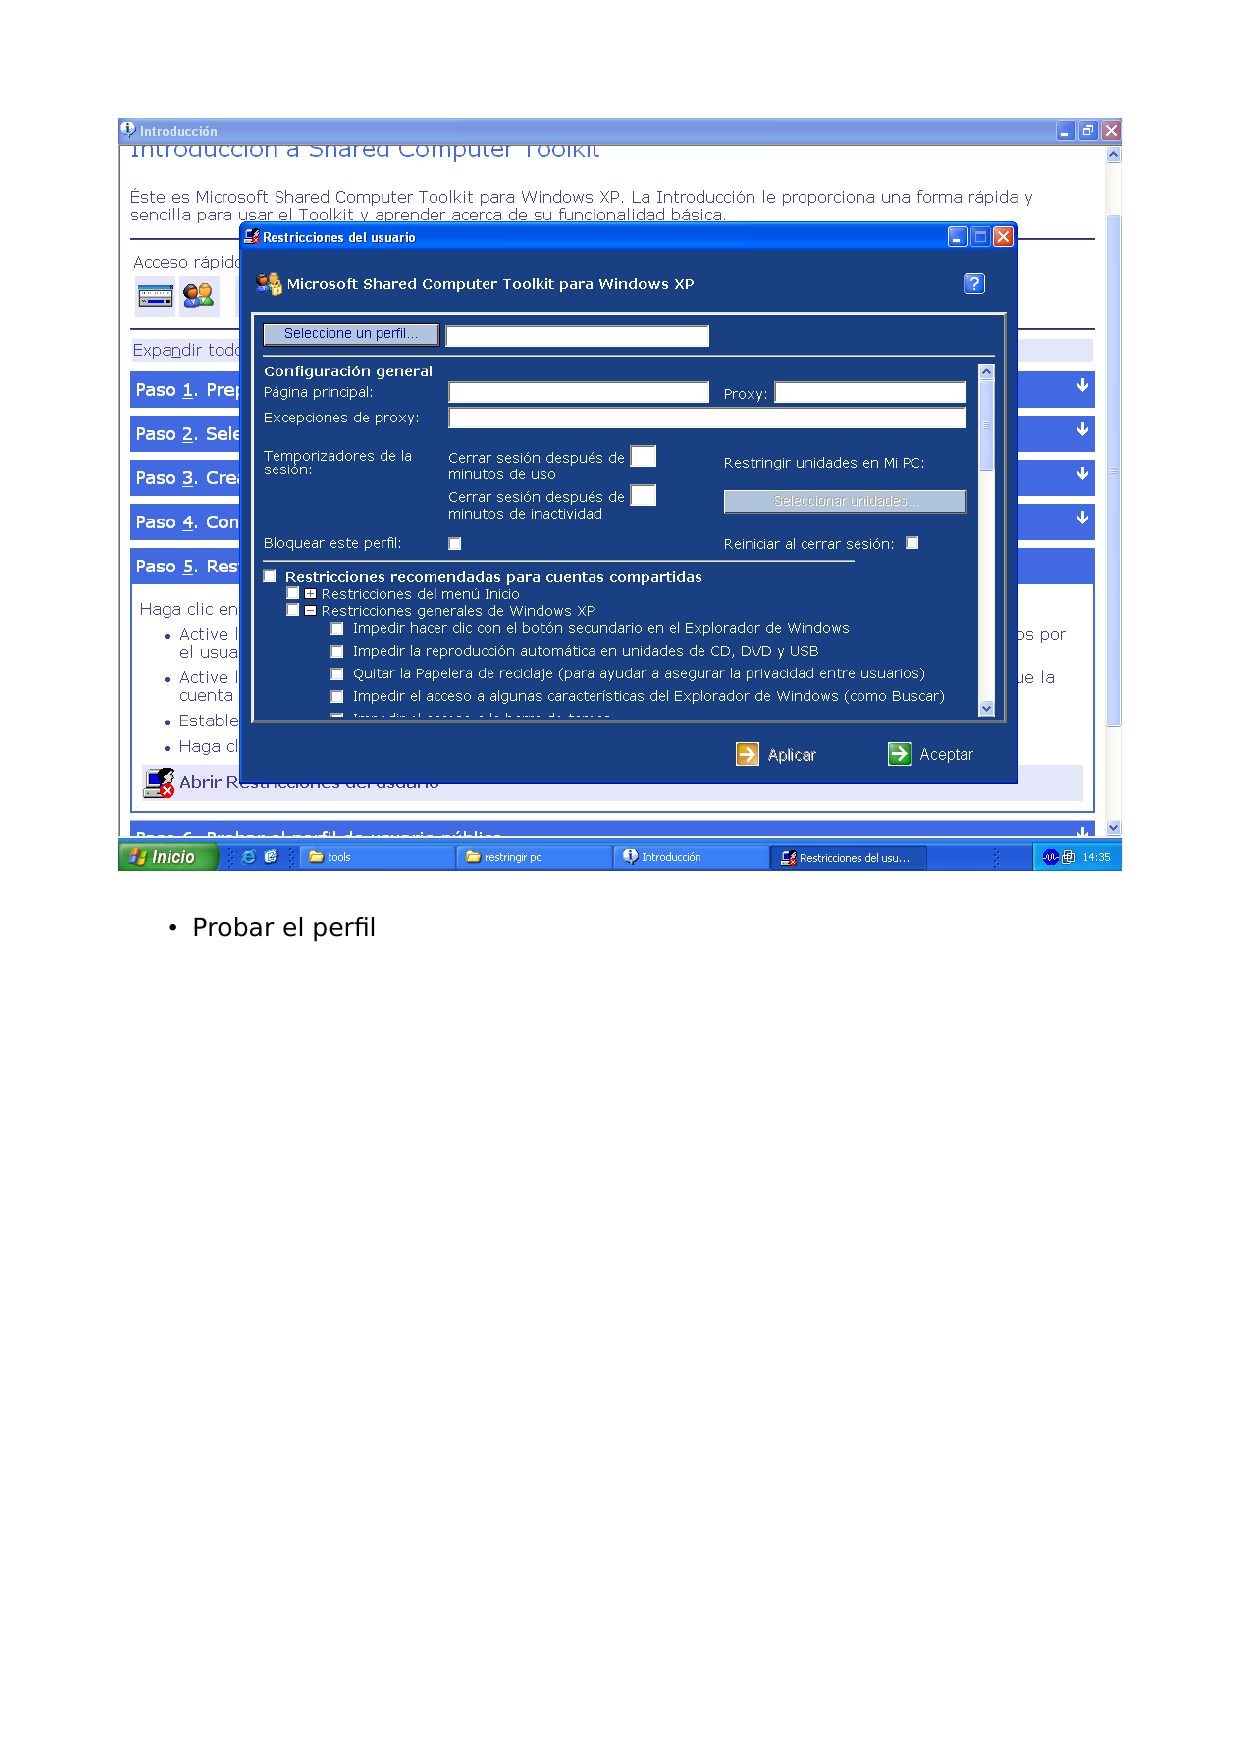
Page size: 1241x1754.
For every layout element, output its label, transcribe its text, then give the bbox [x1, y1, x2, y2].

list Probar el perfil [177, 913, 1122, 942]
picture [118, 118, 1123, 871]
